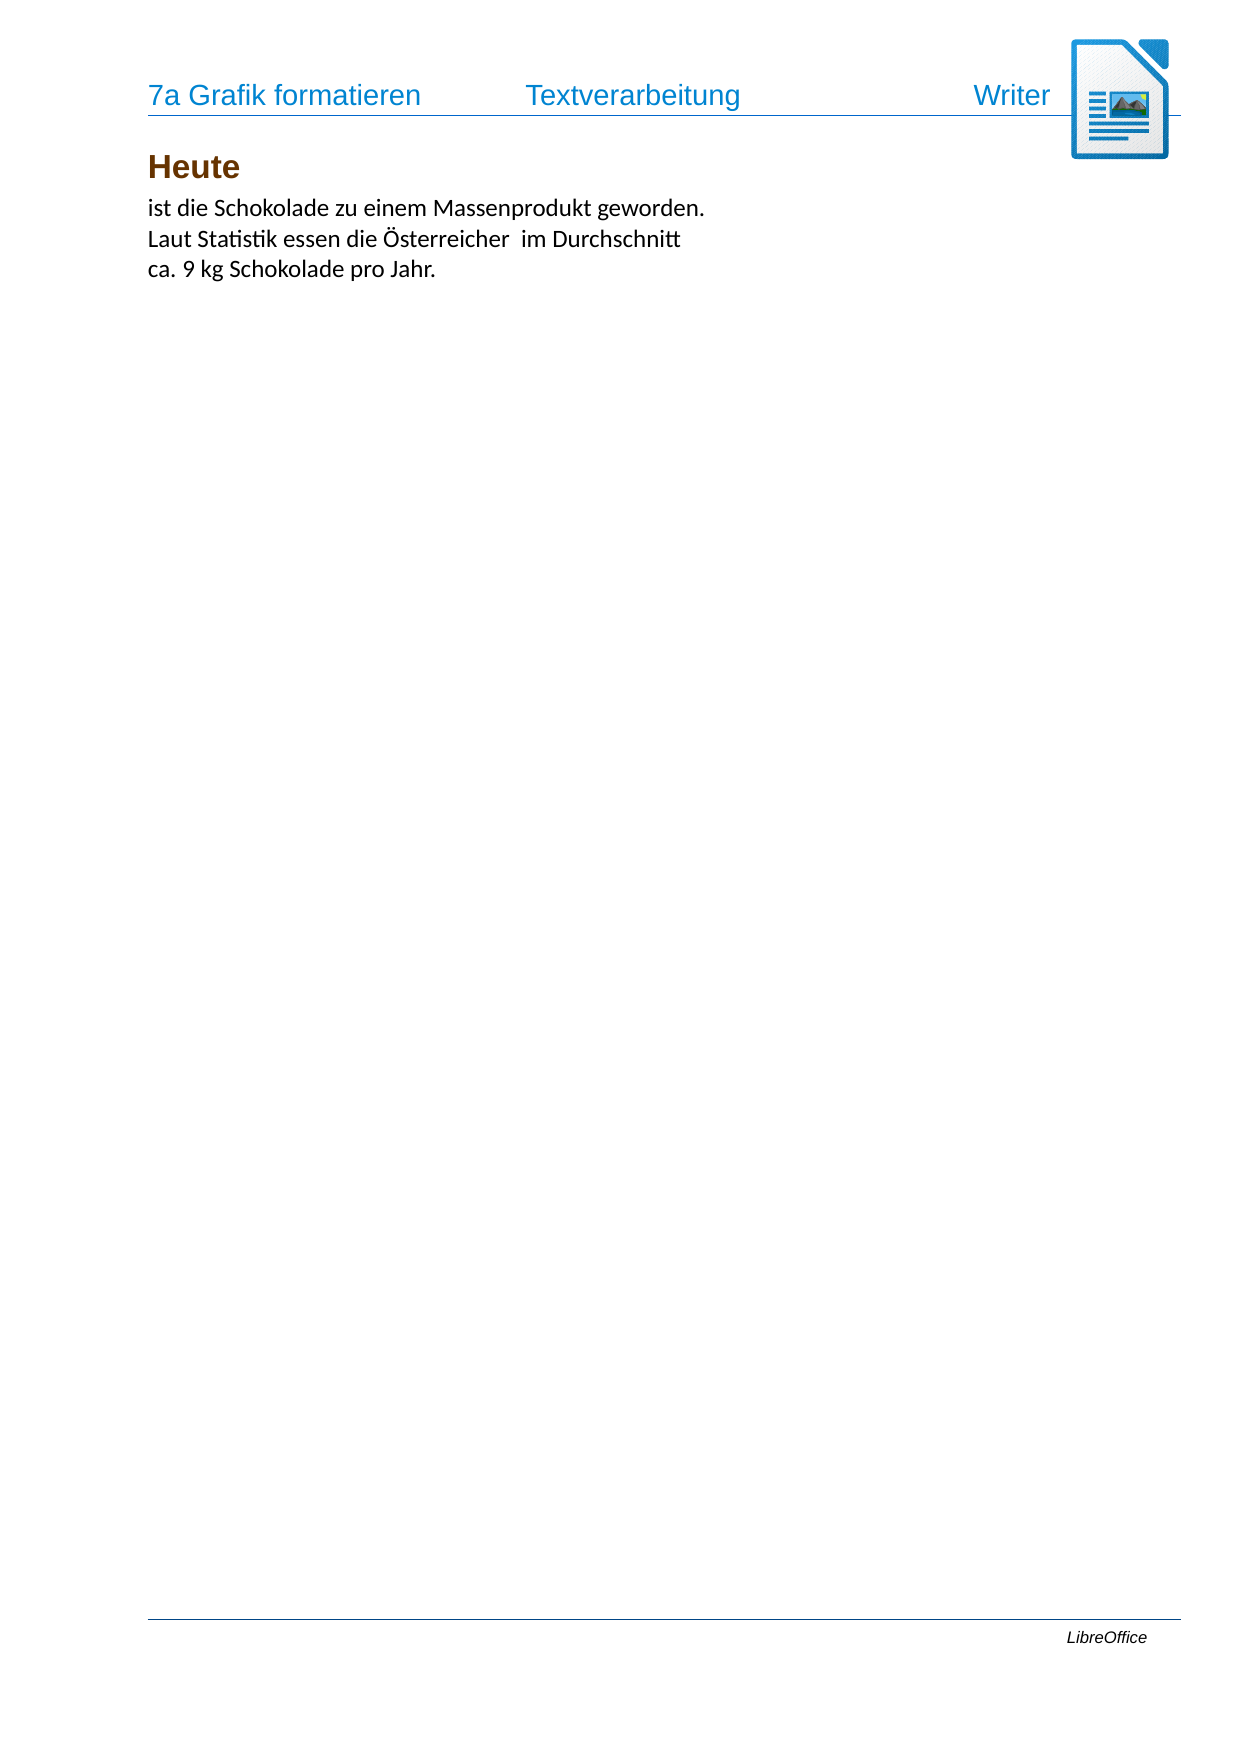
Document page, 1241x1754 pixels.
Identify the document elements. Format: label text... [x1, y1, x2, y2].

text Laut Statistik essen die Österreicher im Durchschnitt [148, 223, 1181, 253]
subtitle Heute [148, 147, 1181, 186]
text ca. 9 kg Schokolade pro Jahr. [148, 253, 1181, 284]
text ist die Schokolade zu einem Massenprodukt geworden. [148, 192, 1181, 223]
